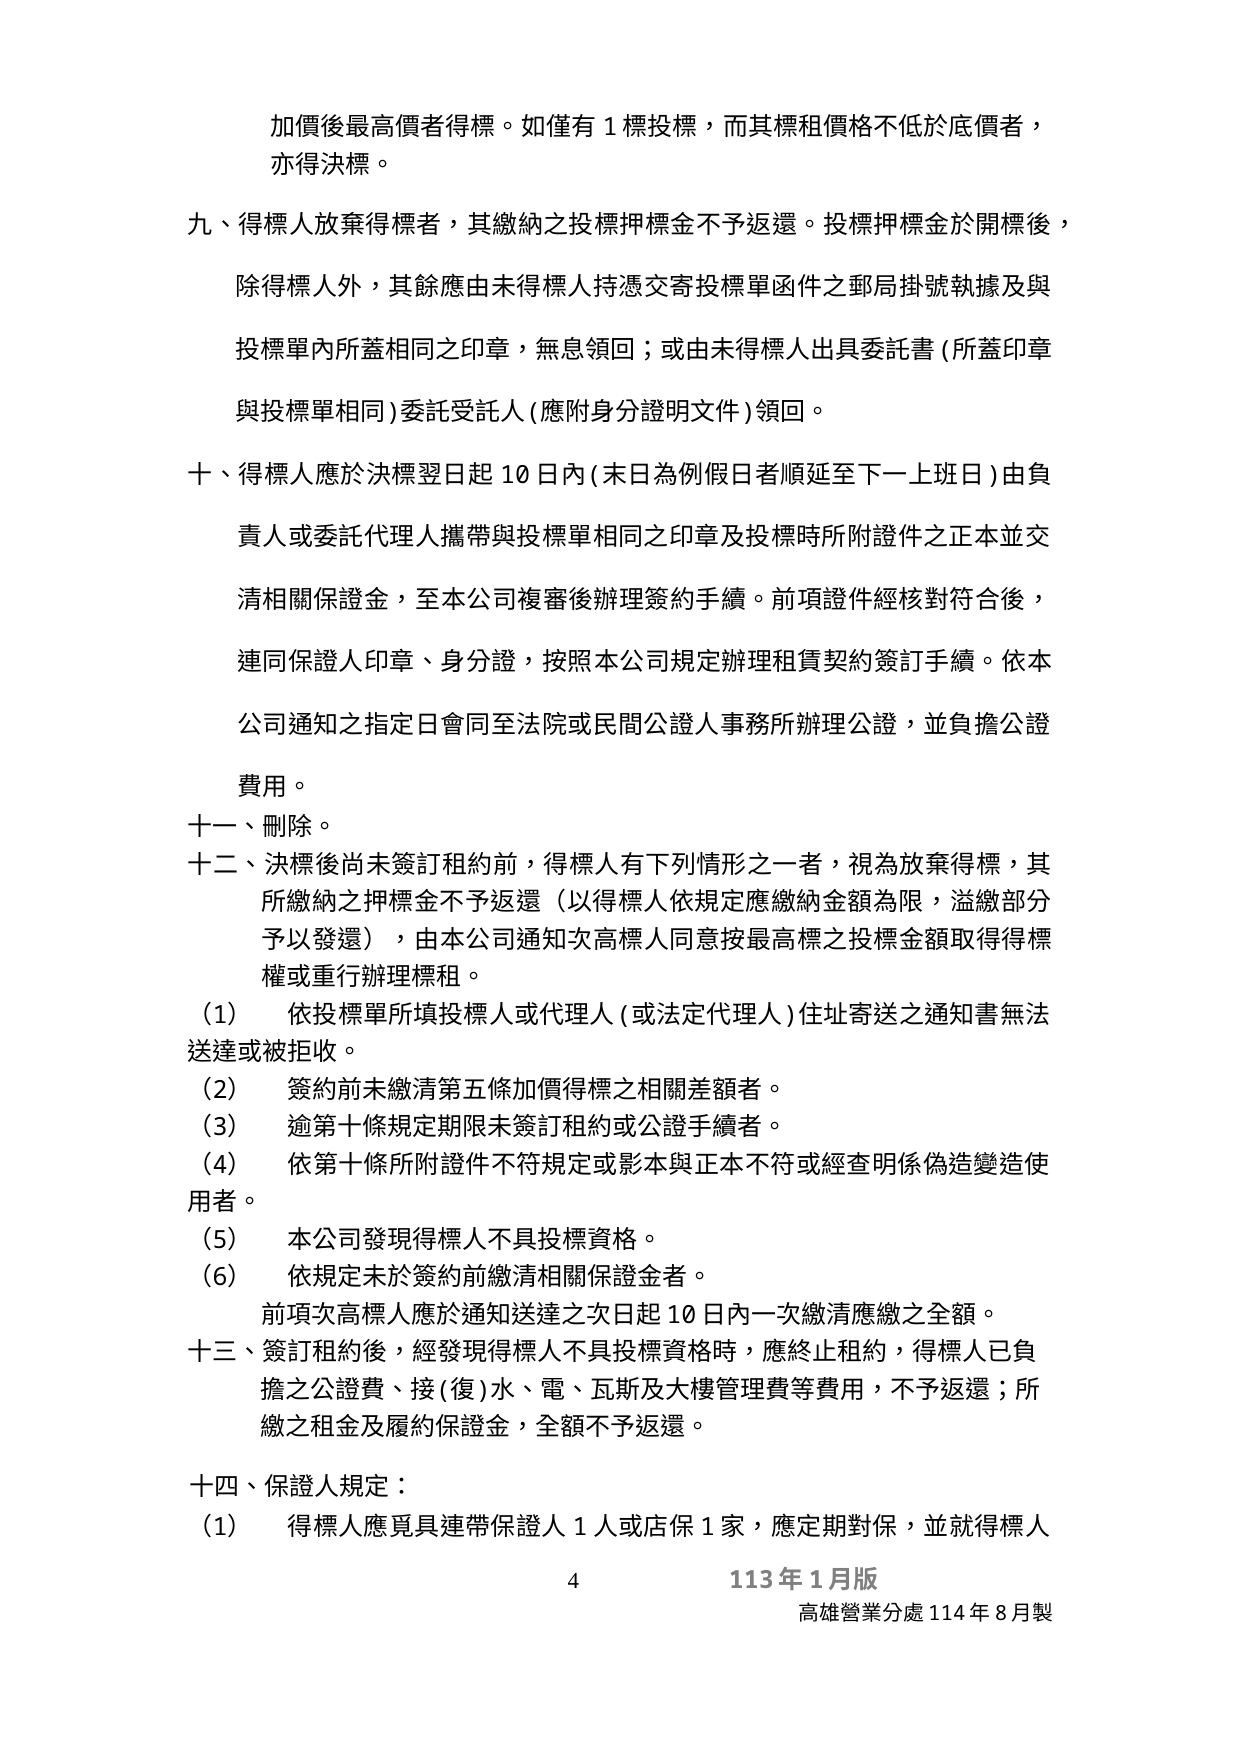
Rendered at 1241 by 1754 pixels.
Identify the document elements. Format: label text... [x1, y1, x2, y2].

list 簽約前未繳清第五條加價得標之相關差額者。 [187, 1068, 1051, 1106]
list 逾第十條規定期限未簽訂租約或公證手續者。 [187, 1106, 1051, 1143]
text 十四、保證人規定： [189, 1443, 1053, 1506]
list 本公司發現得標人不具投標資格。 [187, 1218, 1051, 1256]
text 十一、刪除。 [187, 806, 1053, 843]
text 九、得標人放棄得標者，其繳納之投標押標金不予返還。投標押標金於開標後，除得標人外，其餘應由未得標人持憑交寄投標單函件之郵局掛號執據及與投標單內所蓋相同之印章，無息領回；或由未得標人出具委託書(所蓋印章與投標單相同)委託受託人(應附身分證明文件)領回。 [187, 181, 1053, 431]
list 得標人應覓具連帶保證人1人或店保1家，應定期對保，並就得標人 [187, 1506, 1051, 1543]
list 依第十條所附證件不符規定或影本與正本不符或經查明係偽造變造使用者。 [187, 1143, 1051, 1218]
text 十三、簽訂租約後，經發現得標人不具投標資格時，應終止租約，得標人已負擔之公證費、接(復)水、電、瓦斯及大樓管理費等費用，不予返還；所繳之租金及履約保證金，全額不予返還。 [187, 1331, 1053, 1443]
text 前項次高標人應於通知送達之次日起10日內一次繳清應繳之全額。 [247, 1293, 1053, 1331]
text 加價後最高價者得標。如僅有1標投標，而其標租價格不低於底價者，亦得決標。 [270, 106, 1051, 181]
text 十、得標人應於決標翌日起10日內(末日為例假日者順延至下一上班日)由負責人或委託代理人攜帶與投標單相同之印章及投標時所附證件之正本並交清相關保證金，至本公司複審後辦理簽約手續。前項證件經核對符合後，連同保證人印章、身分證，按照本公司規定辦理租賃契約簽訂手續。依本公司通知之指定日會同至法院或民間公證人事務所辦理公證，並負擔公證費用。 [187, 431, 1053, 806]
text 十­二、決標後尚未簽訂租約前，得標人有下列情形之一者，視為放棄得標，其所繳納之押標金不予返還（以得標人依規定應繳納金額為限，溢繳部分予以發還），由本公司通知次高標人同意按最高標之投標金額取得得標權或重行辦理標租。 [187, 843, 1053, 993]
list 依規定未於簽約前繳清相關保證金者。 [187, 1256, 1051, 1293]
list 依投標單所填投標人或代理人(或法定代理人)住址寄送之通知書無法送達或被拒收。 [187, 993, 1051, 1068]
